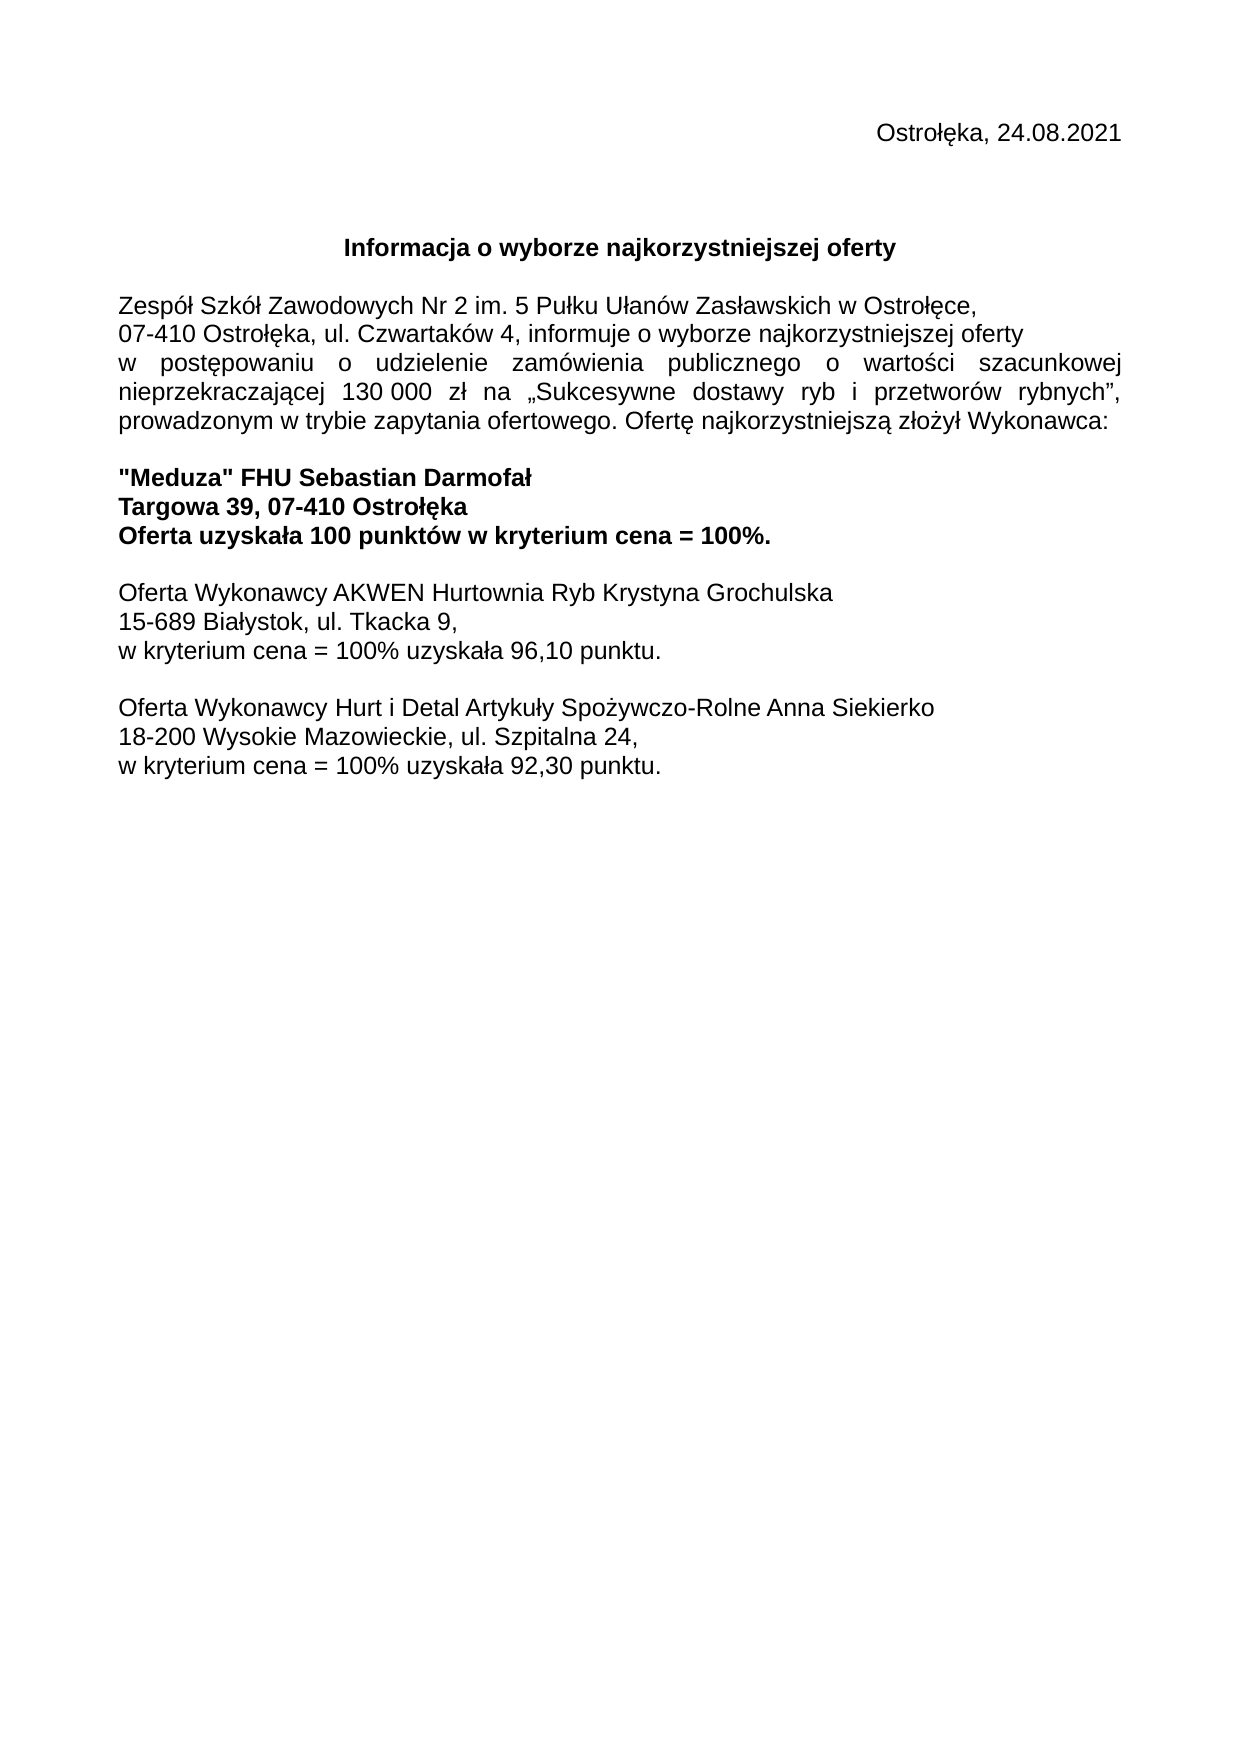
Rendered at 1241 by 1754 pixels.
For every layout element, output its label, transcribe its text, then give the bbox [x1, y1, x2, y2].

text Zespół Szkół Zawodowych Nr 2 im. 5 Pułku Ułanów Zasławskich w Ostrołęce, [118, 291, 1122, 319]
text Oferta uzyskała 100 punktów w kryterium cena = 100%. [118, 521, 1122, 549]
text 07-410 Ostrołęka, ul. Czwartaków 4, informuje o wyborze najkorzystniejszej oferty [118, 319, 1122, 348]
text "Meduza" FHU Sebastian Darmofał [118, 463, 1122, 492]
text Ostrołęka, 24.08.2021 [118, 118, 1122, 147]
text Oferta Wykonawcy Hurt i Detal Artykuły Spożywczo-Rolne Anna Siekierko 18-200 Wysokie Mazowieckie, ul. Szpitalna 24, [118, 693, 1122, 751]
text w kryterium cena = 100% uzyskała 92,30 punktu. [118, 751, 1122, 779]
text Targowa 39, 07-410 Ostrołęka [118, 492, 1122, 521]
text Oferta Wykonawcy AKWEN Hurtownia Ryb Krystyna Grochulska [118, 578, 1122, 607]
text 15-689 Białystok, ul. Tkacka 9, [118, 607, 1122, 636]
text w kryterium cena = 100% uzyskała 96,10 punktu. [118, 636, 1122, 664]
text Informacja o wyborze najkorzystniejszej oferty [118, 233, 1122, 262]
text w postępowaniu o udzielenie zamówienia publicznego o wartości szacunkowej nieprzekraczającej 130 000 zł na „Sukcesywne dostawy ryb i przetworów rybnych”, prowadzonym w trybie zapytania ofertowego. Ofertę najkorzystniejszą złożył Wykonawca: [118, 348, 1122, 434]
